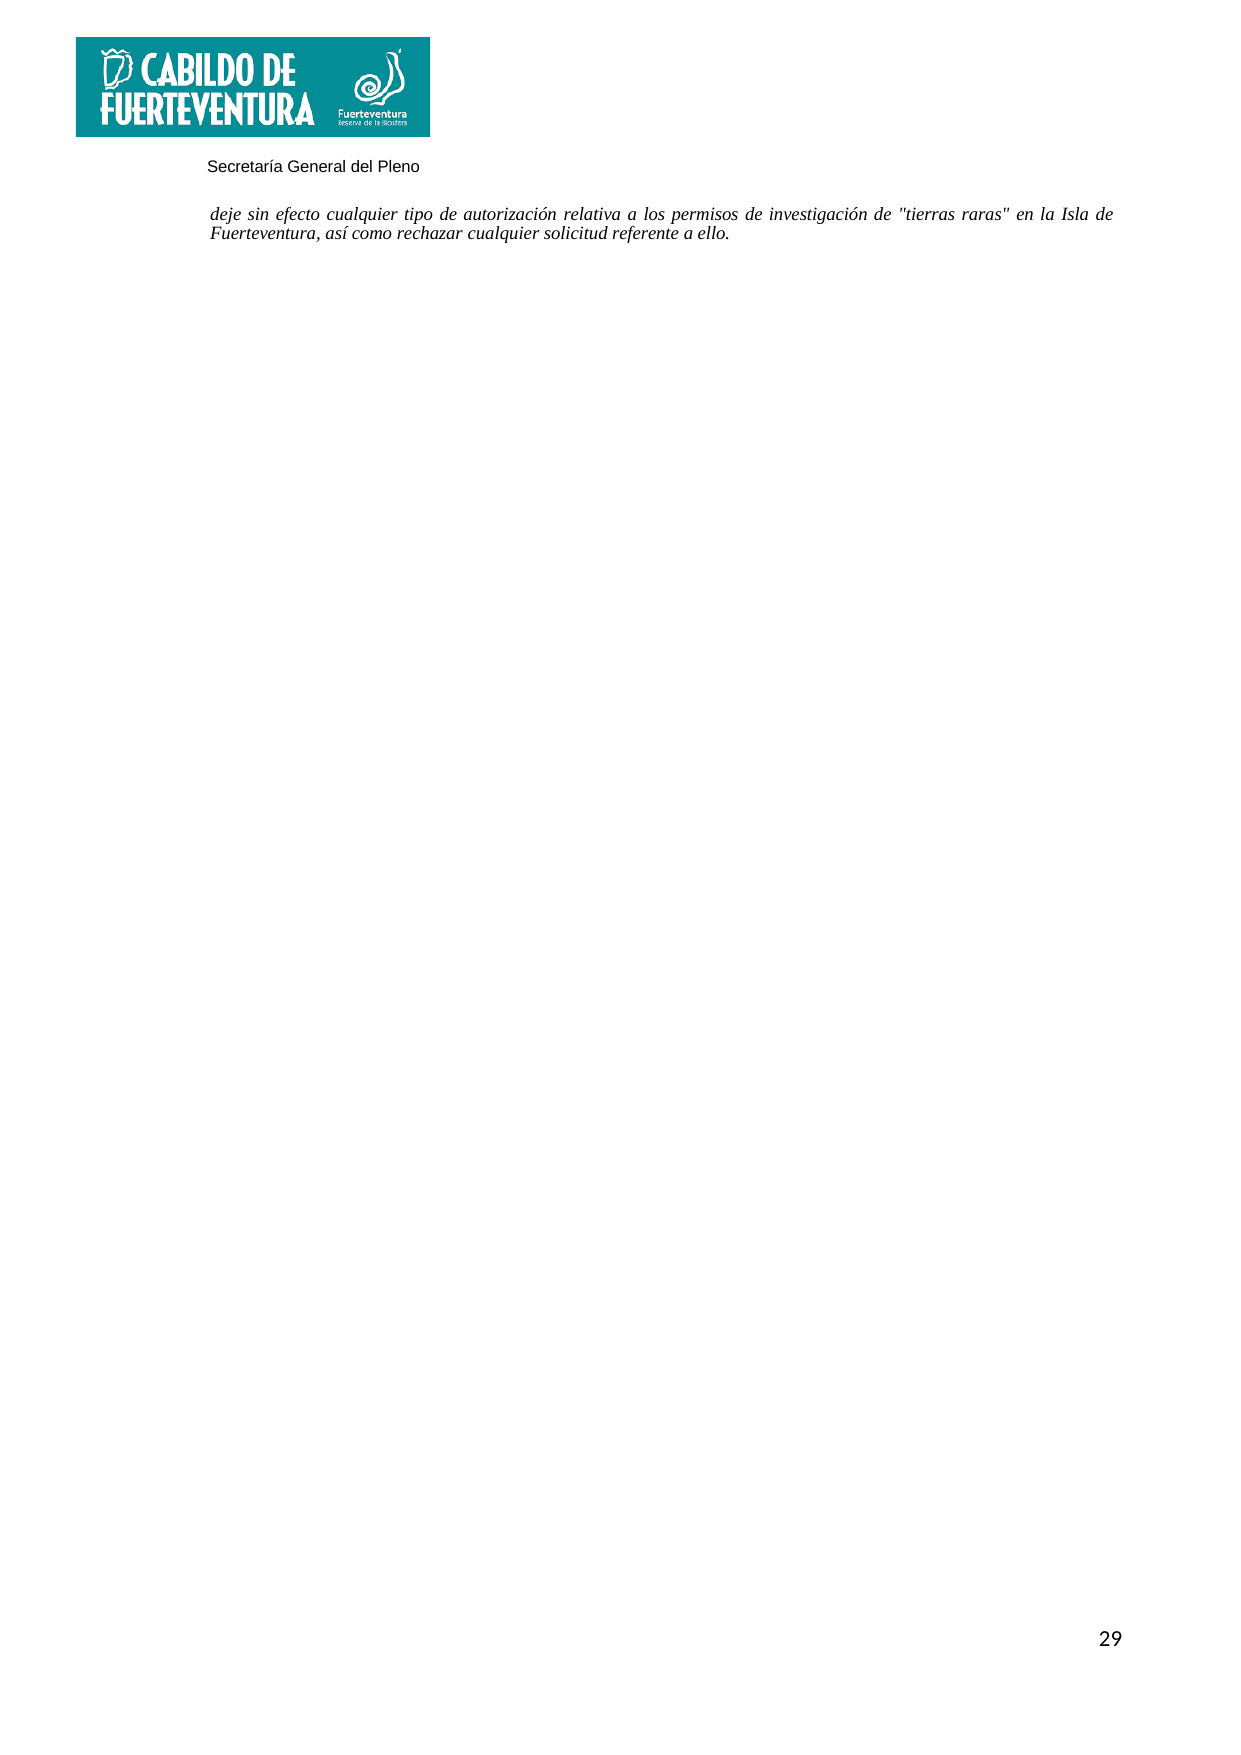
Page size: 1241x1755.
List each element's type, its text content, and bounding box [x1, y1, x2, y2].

text deje sin efecto cualquier tipo de autorización relativa a los permisos de investigación de "tierras raras" en la Isla de Fuerteventura, así como rechazar cualquier solicitud referente a ello. [209, 204, 1113, 243]
